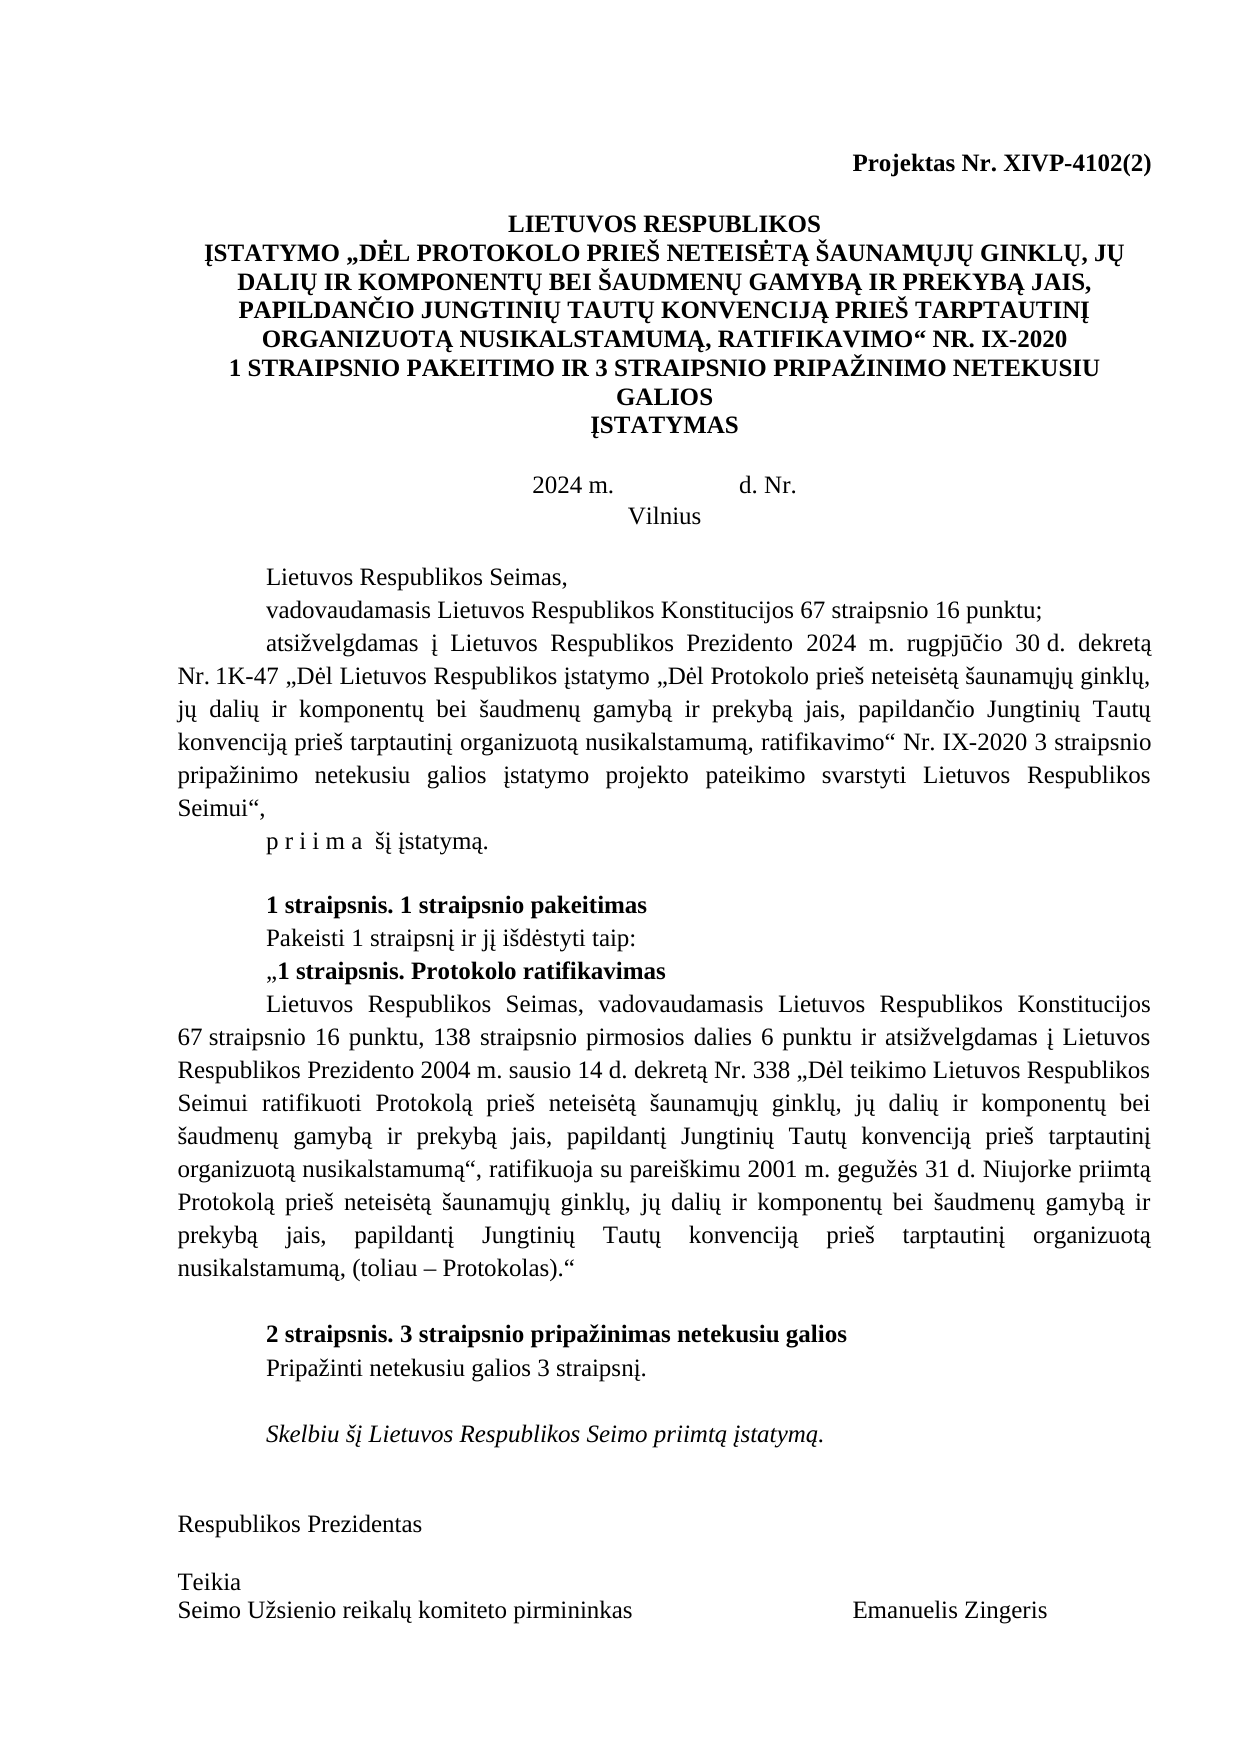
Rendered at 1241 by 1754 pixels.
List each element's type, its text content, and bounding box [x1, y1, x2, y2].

text Lietuvos Respublikos Seimas, vadovaudamasis Lietuvos Respublikos Konstitucijos 67 straipsnio 16 punktu, 138 straipsnio pirmosios dalies 6 punktu ir atsižvelgdamas į Lietuvos Respublikos Prezidento 2004 m. sausio 14 d. dekretą Nr. 338 „Dėl teikimo Lietuvos Respublikos Seimui ratifikuoti Protokolą prieš neteisėtą šaunamųjų ginklų, jų dalių ir komponentų bei šaudmenų gamybą ir prekybą jais, papildantį Jungtinių Tautų konvenciją prieš tarptautinį organizuotą nusikalstamumą“, ratifikuoja su pareiškimu 2001 m. gegužės 31 d. Niujorke priimtą Protokolą prieš neteisėtą šaunamųjų ginklų, jų dalių ir komponentų bei šaudmenų gamybą ir prekybą jais, papildantį Jungtinių Tautų konvenciją prieš tarptautinį organizuotą nusikalstamumą, (toliau – Protokolas).“ [177, 989, 1152, 1282]
text ĮSTATYMO „DĖL PROTOKOLO PRIEŠ NETEISĖTĄ ŠAUNAMŲJŲ GINKLŲ, JŲ DALIŲ IR KOMPONENTŲ BEI ŠAUDMENŲ GAMYBĄ IR PREKYBĄ JAIS, PAPILDANČIO JUNGTINIŲ TAUTŲ KONVENCIJĄ PRIEŠ TARPTAUTINĮ ORGANIZUOTĄ NUSIKALSTAMUMĄ, RATIFIKAVIMO“ NR. IX-2020 1 STRAIPSNIO PAKEITIMO IR 3 STRAIPSNIO PRIPAŽINIMO NETEKUSIU GALIOS [177, 238, 1152, 411]
text Projektas Nr. XIVP-4102(2) [177, 147, 1152, 178]
text Pripažinti netekusiu galios 3 straipsnį. [177, 1353, 1152, 1381]
text LIETUVOS RESPUBLIKOS [177, 209, 1152, 238]
text Skelbiu šį Lietuvos Respublikos Seimo priimtą įstatymą. [177, 1419, 1152, 1447]
text atsižvelgdamas į Lietuvos Respublikos Prezidento 2024 m. rugpjūčio 30 d. dekretą Nr. 1K-47 „Dėl Lietuvos Respublikos įstatymo „Dėl Protokolo prieš neteisėtą šaunamųjų ginklų, jų dalių ir komponentų bei šaudmenų gamybą ir prekybą jais, papildančio Jungtinių Tautų konvenciją prieš tarptautinį organizuotą nusikalstamumą, ratifikavimo“ Nr. IX-2020 3 straipsnio pripažinimo netekusiu galios įstatymo projekto pateikimo svarstyti Lietuvos Respublikos Seimui“, [177, 628, 1152, 822]
text Pakeisti 1 straipsnį ir jį išdėstyti taip: [266, 923, 1152, 952]
text priima šį įstatymą. [177, 826, 1152, 855]
text 2024 m. d. Nr. [177, 468, 1152, 499]
text ĮSTATYMAS [177, 411, 1152, 439]
text „1 straipsnis. Protokolo ratifikavimas [177, 956, 1152, 985]
text Lietuvos Respublikos Seimas, [177, 562, 1152, 591]
text 1 straipsnis. 1 straipsnio pakeitimas [266, 890, 1152, 919]
text Seimo Užsienio reikalų komiteto pirmininkas Emanuelis Zingeris [177, 1595, 1137, 1624]
text 2 straipsnis. 3 straipsnio pripažinimas netekusiu galios [266, 1319, 1152, 1348]
text vadovaudamasis Lietuvos Respublikos Konstitucijos 67 straipsnio 16 punktu; [177, 595, 1152, 624]
text Teikia [177, 1567, 1137, 1595]
text Respublikos Prezidentas [177, 1509, 1152, 1538]
text Vilnius [177, 499, 1152, 531]
